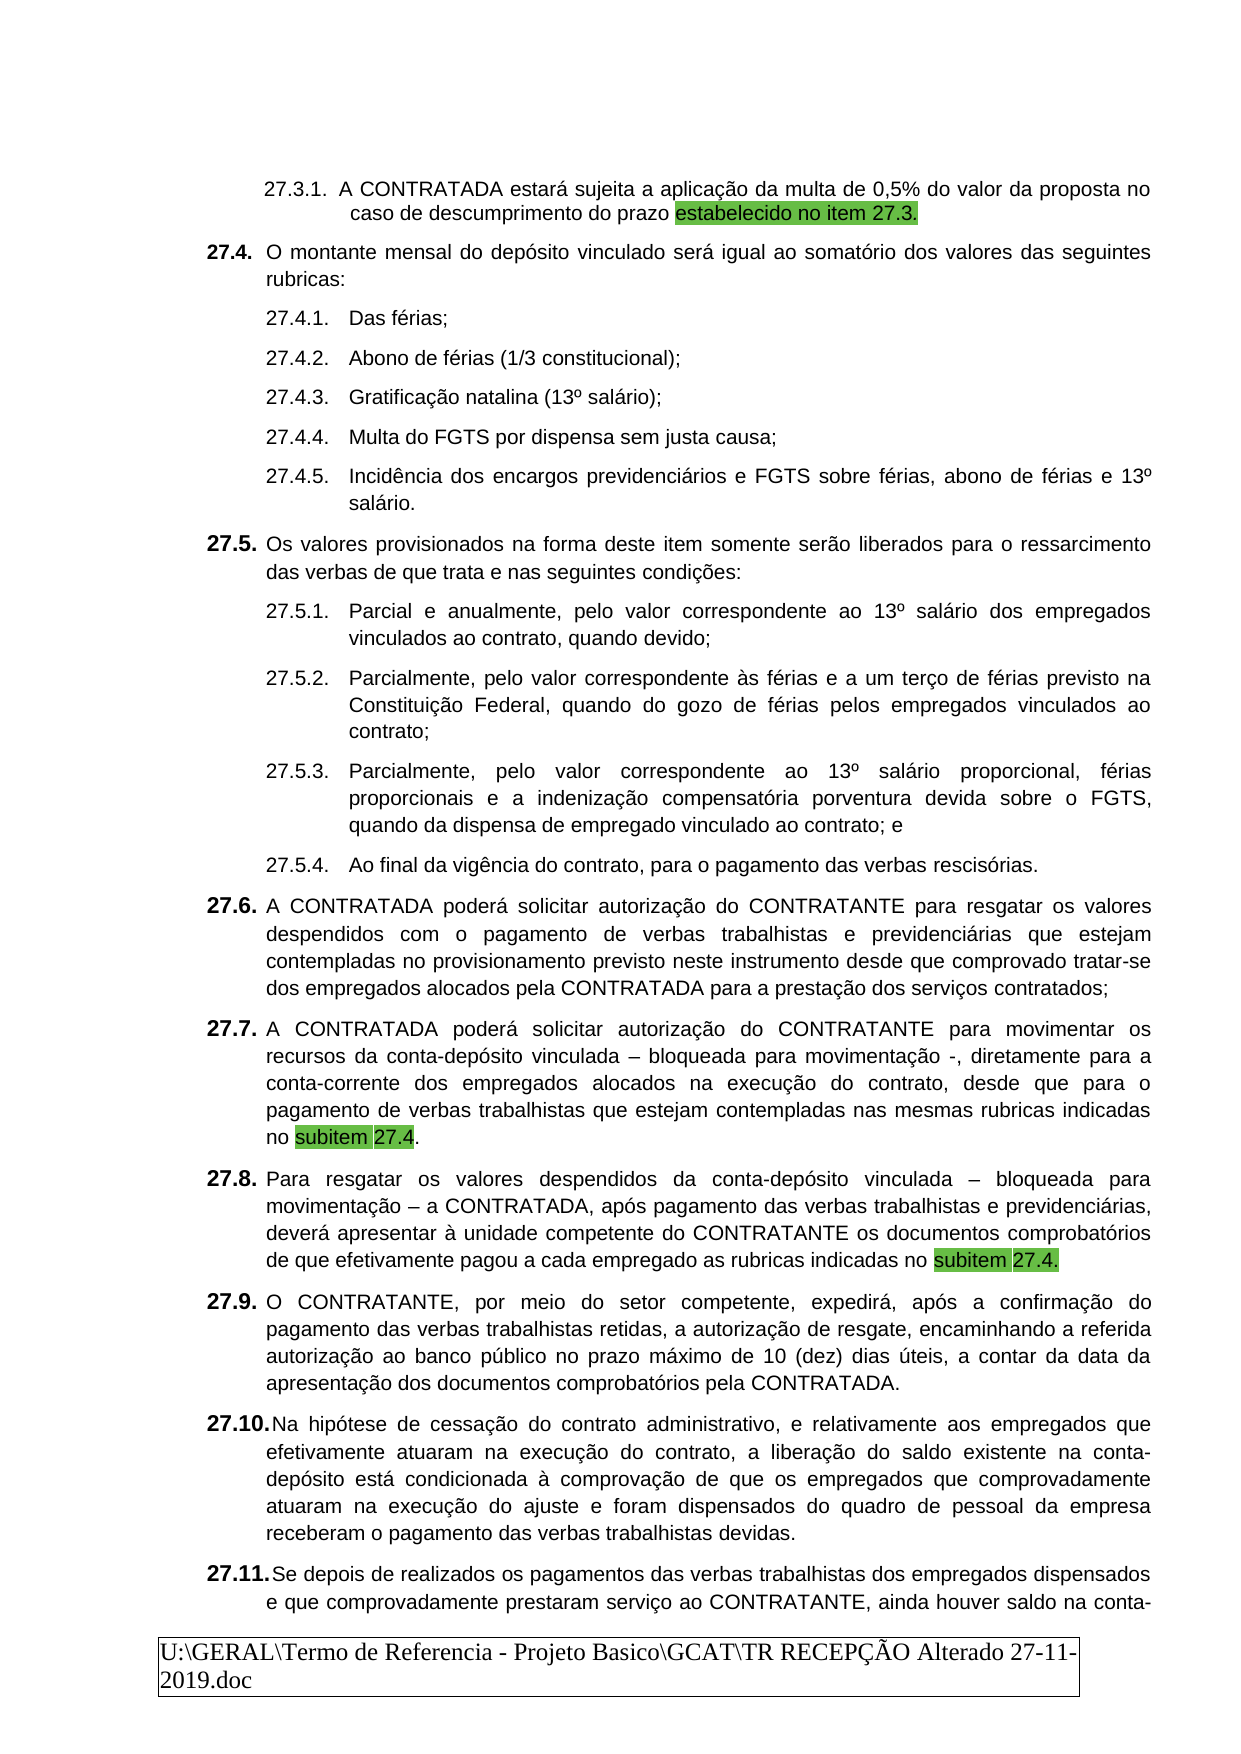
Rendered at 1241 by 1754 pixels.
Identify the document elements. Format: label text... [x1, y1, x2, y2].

list Incidência dos encargos previdenciários e FGTS sobre férias, abono de férias e 13º salário. [266, 464, 1152, 515]
list Parcialmente, pelo valor correspondente às férias e a um terço de férias previsto na Constituição Federal, quando do gozo de férias pelos empregados vinculados ao contrato; [266, 665, 1152, 743]
list Os valores provisionados na forma deste item somente serão liberados para o ressarcimento das verbas de que trata e nas seguintes condições: [207, 530, 1152, 583]
list O montante mensal do depósito vinculado será igual ao somatório dos valores das seguintes rubricas: [207, 240, 1152, 291]
list Ao final da vigência do contrato, para o pagamento das verbas rescisórias. [266, 852, 1240, 876]
list Parcialmente, pelo valor correspondente ao 13º salário proporcional, férias proporcionais e a indenização compensatória porventura devida sobre o FGTS, quando da dispensa de empregado vinculado ao contrato; e [266, 759, 1153, 837]
list Se depois de realizados os pagamentos das verbas trabalhistas dos empregados dispensados e que comprovadamente prestaram serviço ao CONTRATANTE, ainda houver saldo na conta- [207, 1560, 1152, 1614]
list Multa do FGTS por dispensa sem justa causa; [266, 424, 1240, 448]
list Parcial e anualmente, pelo valor correspondente ao 13º salário dos empregados vinculados ao contrato, quando devido; [266, 599, 1152, 650]
list Na hipótese de cessação do contrato administrativo, e relativamente aos empregados que efetivamente atuaram na execução do contrato, a liberação do saldo existente na conta- depósito está condicionada à comprovação de que os empregados que comprovadamente atuaram na execução do ajuste e foram dispensados do quadro de pessoal da empresa receberam o pagamento das verbas trabalhistas devidas. [207, 1410, 1153, 1545]
list Para resgatar os valores despendidos da conta-depósito vinculada – bloqueada para movimentação – a CONTRATADA, após pagamento das verbas trabalhistas e previdenciárias, deverá apresentar à unidade competente do CONTRATANTE os documentos comprobatórios de que efetivamente pagou a cada empregado as rubricas indicadas no subitem 27.4. [207, 1165, 1152, 1272]
list A CONTRATADA estará sujeita a aplicação da multa de 0,5% do valor da proposta no caso de descumprimento do prazo estabelecido no item 27.3. [264, 177, 1152, 225]
list A CONTRATADA poderá solicitar autorização do CONTRATANTE para resgatar os valores despendidos com o pagamento de verbas trabalhistas e previdenciárias que estejam contempladas no provisionamento previsto neste instrumento desde que comprovado tratar-se dos empregados alocados pela CONTRATADA para a prestação dos serviços contratados; [207, 892, 1153, 999]
list O CONTRATANTE, por meio do setor competente, expedirá, após a confirmação do pagamento das verbas trabalhistas retidas, a autorização de resgate, encaminhando a referida autorização ao banco público no prazo máximo de 10 (dez) dias úteis, a contar da data da apresentação dos documentos comprobatórios pela CONTRATADA. [207, 1288, 1152, 1395]
list A CONTRATADA poderá solicitar autorização do CONTRATANTE para movimentar os recursos da conta-depósito vinculada – bloqueada para movimentação -, diretamente para a conta-corrente dos empregados alocados na execução do contrato, desde que para o pagamento de verbas trabalhistas que estejam contempladas nas mesmas rubricas indicadas no subitem 27.4. [207, 1015, 1152, 1149]
list Das férias; [266, 306, 1240, 330]
list Gratificação natalina (13º salário); [266, 385, 1240, 409]
list Abono de férias (1/3 constitucional); [266, 345, 1240, 369]
